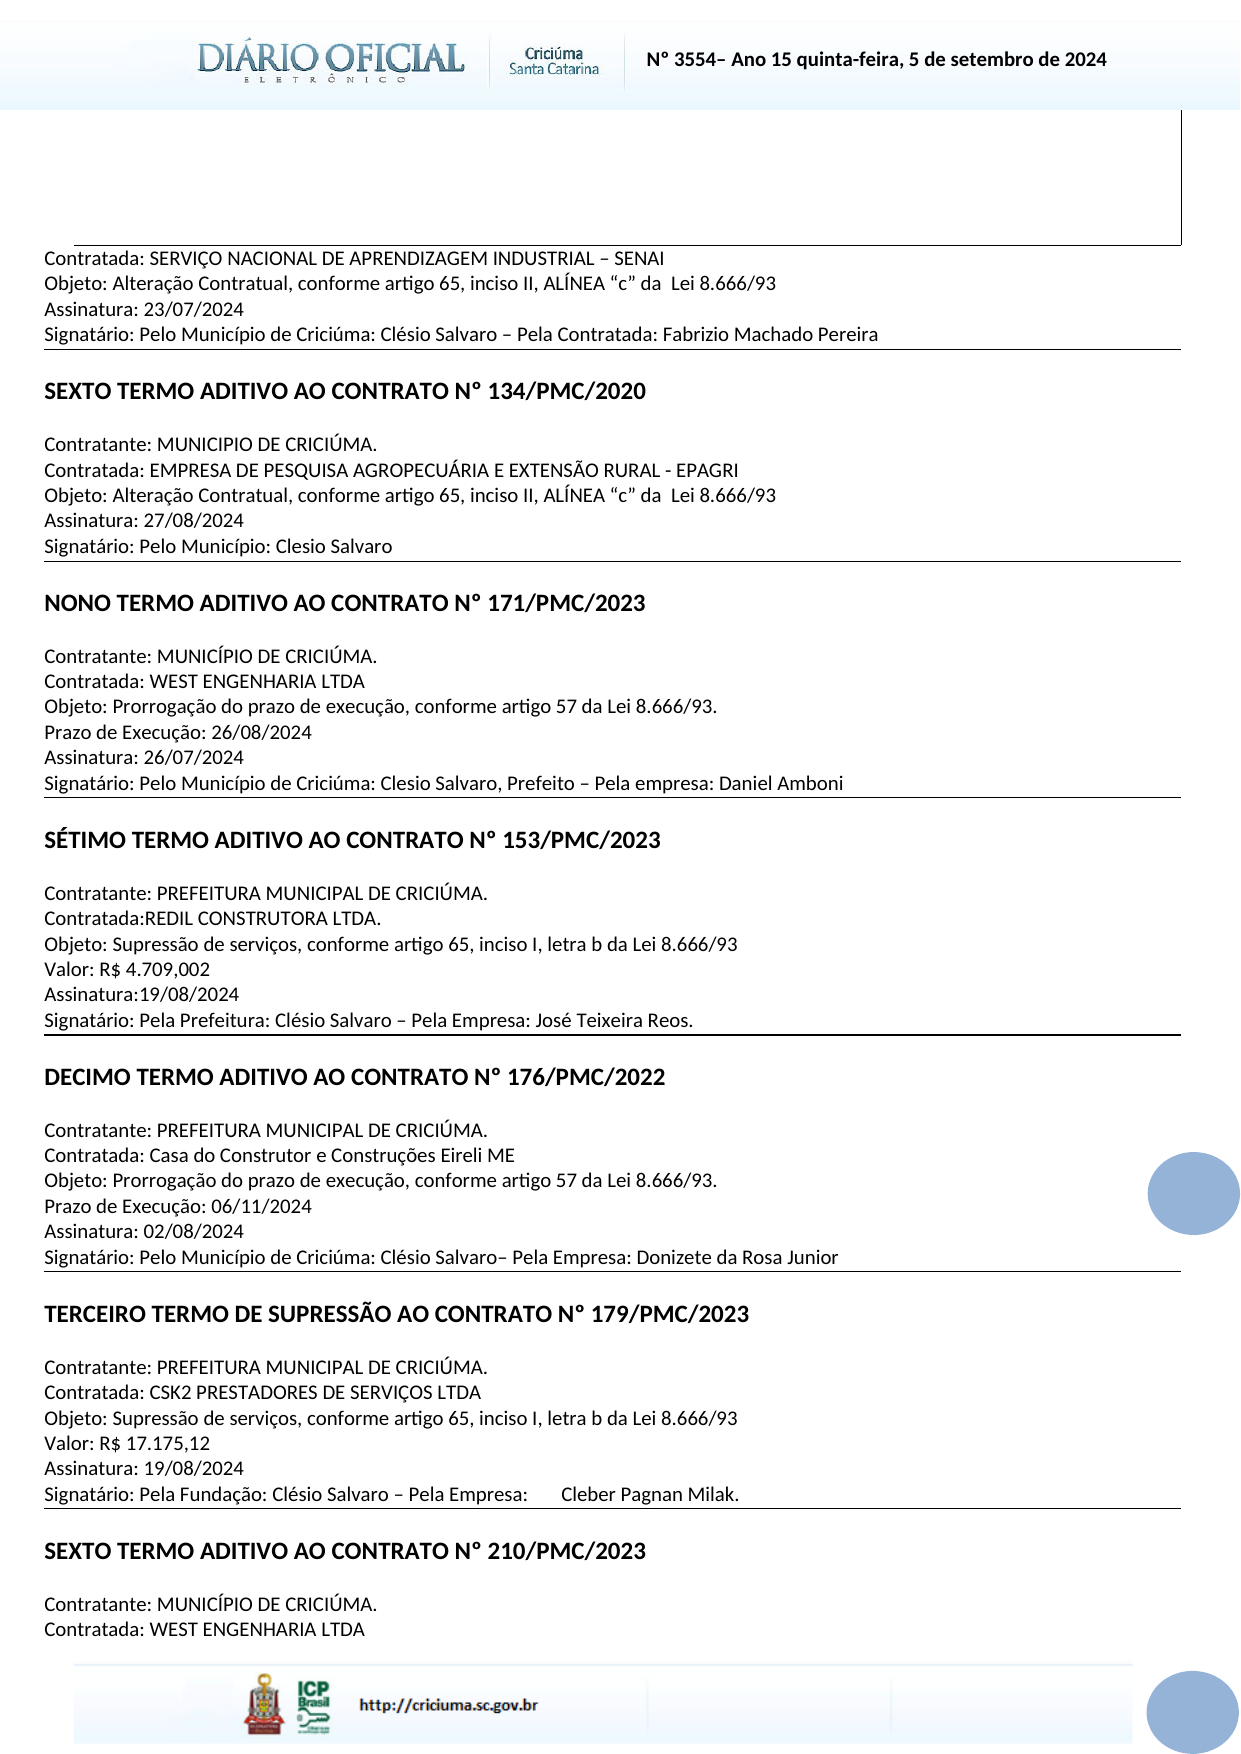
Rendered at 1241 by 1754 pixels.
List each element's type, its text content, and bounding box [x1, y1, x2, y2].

text SEXTO TERMO ADITIVO AO CONTRATO Nº 134/PMC/2020 [44, 375, 1181, 406]
text Prazo de Execução: 06/11/2024 [44, 1193, 1155, 1218]
text SEXTO TERMO ADITIVO AO CONTRATO Nº 210/PMC/2023 [44, 1535, 1181, 1565]
text Signatário: Pelo Município de Criciúma: Clésio Salvaro – Pela Contratada: Fabrizio Machado Pereira [44, 321, 1181, 349]
text Contratada: EMPRESA DE PESQUISA AGROPECUÁRIA E EXTENSÃO RURAL - EPAGRI [44, 457, 1181, 482]
text Objeto: Alteração Contratual, conforme artigo 65, inciso II, ALÍNEA “c” da Lei 8.666/93 [44, 482, 1181, 508]
text Prazo de Execução: 26/08/2024 [44, 719, 1181, 744]
text Assinatura: 02/08/2024 [44, 1218, 1181, 1244]
text Contratada: WEST ENGENHARIA LTDA [44, 1616, 1181, 1642]
text Contratada:REDIL CONSTRUTORA LTDA. [44, 905, 1181, 931]
text Contratante: MUNICÍPIO DE CRICIÚMA. [44, 1591, 1181, 1616]
text Contratante: PREFEITURA MUNICIPAL DE CRICIÚMA. [44, 880, 1181, 905]
text TERCEIRO TERMO DE SUPRESSÃO AO CONTRATO Nº 179/PMC/2023 [44, 1298, 1181, 1328]
text Signatário: Pelo Município de Criciúma: Clésio Salvaro– Pela Empresa: Donizete da Rosa Junior [44, 1244, 1181, 1271]
text Objeto: Supressão de serviços, conforme artigo 65, inciso I, letra b da Lei 8.666/93 [44, 1405, 1181, 1430]
text Signatário: Pela Fundação: Clésio Salvaro – Pela Empresa: Cleber Pagnan Milak. [44, 1481, 1181, 1508]
text Signatário: Pelo Município: Clesio Salvaro [44, 533, 1181, 561]
text Objeto: Supressão de serviços, conforme artigo 65, inciso I, letra b da Lei 8.666/93 [44, 931, 1181, 956]
text Signatário: Pela Prefeitura: Clésio Salvaro – Pela Empresa: José Teixeira Reos. [44, 1007, 1181, 1034]
text Contratante: MUNICÍPIO DE CRICIÚMA. [44, 643, 1181, 668]
text Contratada: SERVIÇO NACIONAL DE APRENDIZAGEM INDUSTRIAL – SENAI [44, 245, 1181, 271]
text Contratada: Casa do Construtor e Construções Eireli ME [44, 1142, 1181, 1168]
text Assinatura: 23/07/2024 [44, 296, 1181, 321]
text NONO TERMO ADITIVO AO CONTRATO Nº 171/PMC/2023 [44, 587, 1181, 617]
text Assinatura:19/08/2024 [44, 982, 1181, 1007]
text Signatário: Pelo Município de Criciúma: Clesio Salvaro, Prefeito – Pela empresa: Daniel Amboni [44, 770, 1181, 797]
text Valor: R$ 17.175,12 [44, 1430, 1181, 1456]
text SÉTIMO TERMO ADITIVO AO CONTRATO Nº 153/PMC/2023 [44, 824, 1181, 854]
text Objeto: Prorrogação do prazo de execução, conforme artigo 57 da Lei 8.666/93. [44, 1168, 1156, 1193]
text Contratante: PREFEITURA MUNICIPAL DE CRICIÚMA. [44, 1354, 1181, 1379]
text DECIMO TERMO ADITIVO AO CONTRATO Nº 176/PMC/2022 [44, 1061, 1181, 1091]
text Contratante: PREFEITURA MUNICIPAL DE CRICIÚMA. [44, 1117, 1181, 1142]
text Contratada: WEST ENGENHARIA LTDA [44, 668, 1181, 694]
text Assinatura: 19/08/2024 [44, 1456, 1181, 1481]
text Assinatura: 27/08/2024 [44, 508, 1181, 533]
text Objeto: Alteração Contratual, conforme artigo 65, inciso II, ALÍNEA “c” da Lei 8.666/93 [44, 271, 1181, 296]
text Contratada: CSK2 PRESTADORES DE SERVIÇOS LTDA [44, 1379, 1181, 1405]
text Contratante: MUNICIPIO DE CRICIÚMA. [44, 431, 1181, 457]
text Objeto: Prorrogação do prazo de execução, conforme artigo 57 da Lei 8.666/93. [44, 694, 1181, 719]
text Valor: R$ 4.709,002 [44, 956, 1181, 982]
text Assinatura: 26/07/2024 [44, 744, 1181, 770]
